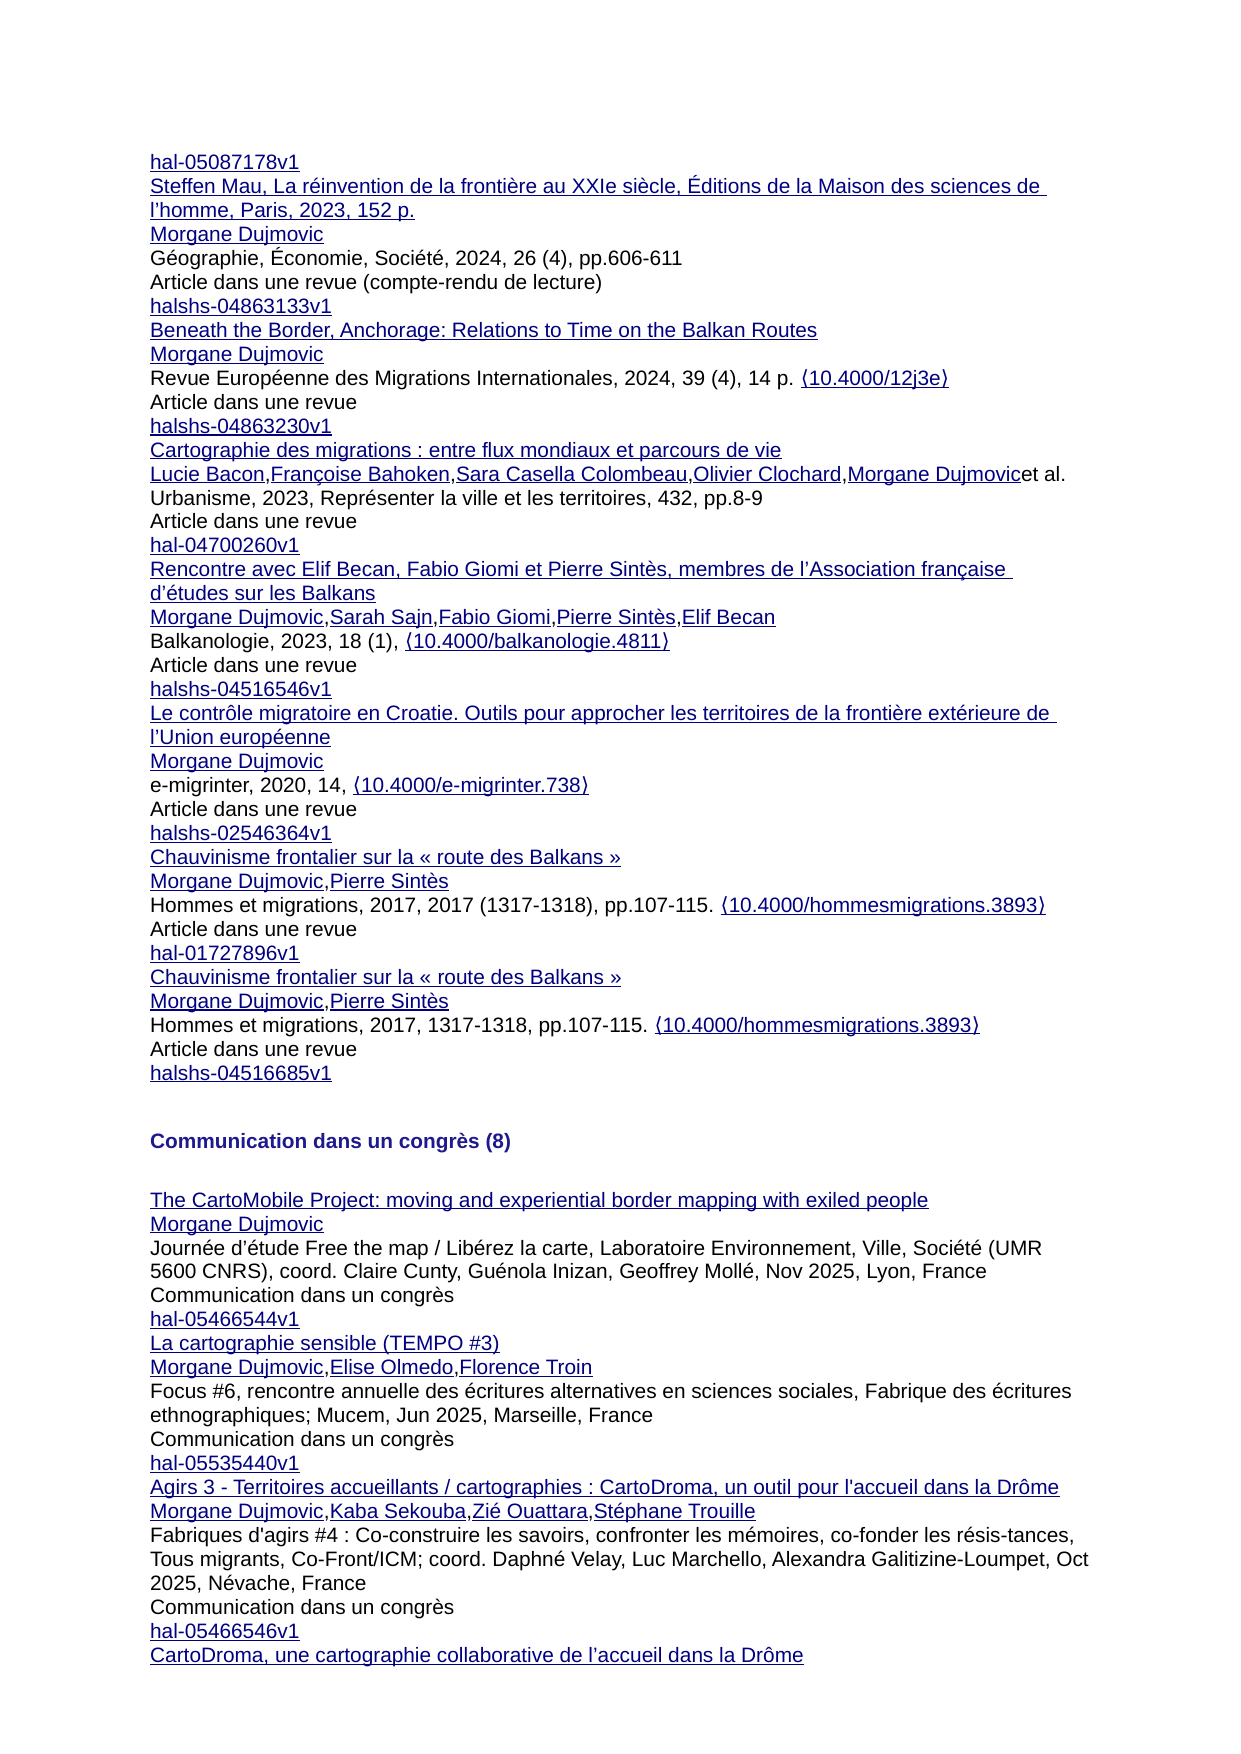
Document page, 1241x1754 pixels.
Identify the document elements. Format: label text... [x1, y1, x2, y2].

table_cell Steffen Mau, La réinvention de la frontière au XXIe siècle, Éditions de la Maison des sciences de l’homme, Paris, 2023, 152 p. Morgane Dujmovic Géographie, Économie, Société, 2024, 26 (4), pp.606-611 Article dans une revue (compte-rendu de lecture) halshs-04863133v1 [150, 174, 1090, 318]
table_header The CartoMobile Project: moving and experiential border mapping with exiled people Morgane Dujmovic Journée d’étude Free the map / Libérez la carte, Laboratoire Environnement, Ville, Société (UMR 5600 CNRS), coord. Claire Cunty, Guénola Inizan, Geoffrey Mollé, Nov 2025, Lyon, France Communication dans un congrès hal-05466544v1 [150, 1188, 1090, 1331]
table_cell Agirs 3 - Territoires accueillants / cartographies : CartoDroma, un outil pour l'accueil dans la Drôme Morgane Dujmovic,Kaba Sekouba,Zié Ouattara,Stéphane Trouille Fabriques d'agirs #4 : Co-construire les savoirs, confronter les mémoires, co-fonder les résis-tances, Tous migrants, Co-Front/ICM; coord. Daphné Velay, Luc Marchello, Alexandra Galitizine-Loumpet, Oct 2025, Névache, France Communication dans un congrès hal-05466546v1 [150, 1475, 1090, 1643]
table_cell CartoDroma, une cartographie collaborative de l’accueil dans la Drôme [150, 1643, 1090, 1667]
table_cell La cartographie sensible (TEMPO #3) Morgane Dujmovic,Elise Olmedo,Florence Troin Focus #6, rencontre annuelle des écritures alternatives en sciences sociales, Fabrique des écritures ethnographiques; Mucem, Jun 2025, Marseille, France Communication dans un congrès hal-05535440v1 [150, 1331, 1090, 1475]
table_cell Chauvinisme frontalier sur la « route des Balkans » Morgane Dujmovic,Pierre Sintès Hommes et migrations, 2017, 2017 (1317-1318), pp.107-115. ⟨10.4000/hommesmigrations.3893⟩ Article dans une revue hal-01727896v1 [150, 845, 1090, 964]
subtitle Communication dans un congrès (8) [150, 1129, 1090, 1153]
table_cell Chauvinisme frontalier sur la « route des Balkans » Morgane Dujmovic,Pierre Sintès Hommes et migrations, 2017, 1317-1318, pp.107-115. ⟨10.4000/hommesmigrations.3893⟩ Article dans une revue halshs-04516685v1 [150, 965, 1090, 1084]
table_cell Rencontre avec Elif Becan, Fabio Giomi et Pierre Sintès, membres de l’Association française d’études sur les Balkans Morgane Dujmovic,Sarah Sajn,Fabio Giomi,Pierre Sintès,Elif Becan Balkanologie, 2023, 18 (1), ⟨10.4000/balkanologie.4811⟩ Article dans une revue halshs-04516546v1 [150, 557, 1090, 701]
table_cell Le contrôle migratoire en Croatie. Outils pour approcher les territoires de la frontière extérieure de l’Union européenne Morgane Dujmovic e-migrinter, 2020, 14, ⟨10.4000/e-migrinter.738⟩ Article dans une revue halshs-02546364v1 [150, 701, 1090, 845]
table_cell Cartographie des migrations : entre flux mondiaux et parcours de vie Lucie Bacon,Françoise Bahoken,Sara Casella Colombeau,Olivier Clochard,Morgane Dujmovicet al. Urbanisme, 2023, Représenter la ville et les territoires, 432, pp.8-9 Article dans une revue hal-04700260v1 [150, 438, 1090, 557]
table_cell Beneath the Border, Anchorage: Relations to Time on the Balkan Routes Morgane Dujmovic Revue Européenne des Migrations Internationales, 2024, 39 (4), 14 p. ⟨10.4000/12j3e⟩ Article dans une revue halshs-04863230v1 [150, 318, 1090, 437]
table_cell hal-05087178v1 [150, 150, 1090, 174]
